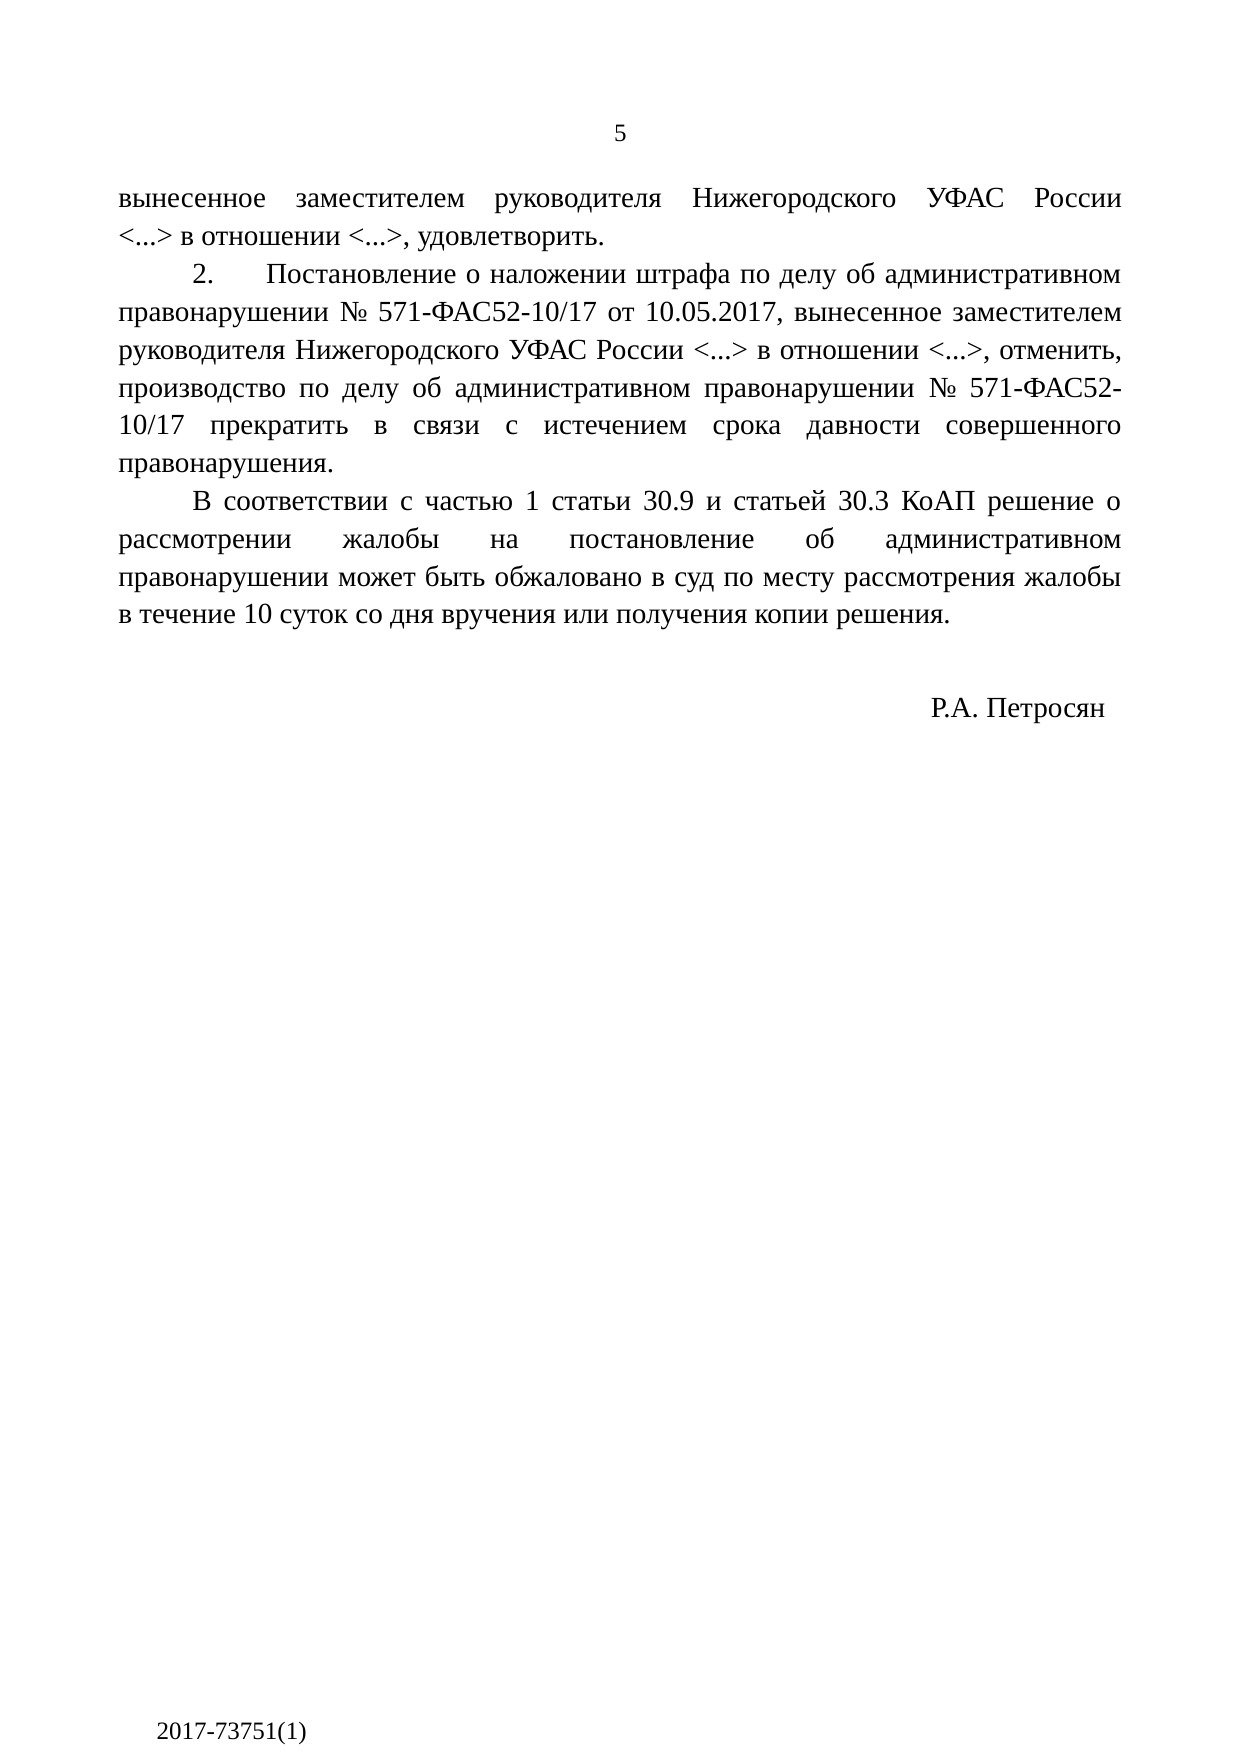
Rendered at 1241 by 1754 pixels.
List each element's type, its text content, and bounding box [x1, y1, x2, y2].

text Р.А. Петросян [118, 686, 1122, 724]
text 2. Постановление о наложении штрафа по делу об административном правонарушении № 571-ФАС52-10/17 от 10.05.2017, вынесенное заместителем руководителя Нижегородского УФАС России <...> в отношении <...>, отменить, производство по делу об административном правонарушении № 571-ФАС52-10/17 прекратить в связи с истечением срока давности совершенного правонарушения. [118, 252, 1122, 479]
text В соответствии с частью 1 статьи 30.9 и статьей 30.3 КоАП решение о рассмотрении жалобы на постановление об административном правонарушении может быть обжаловано в суд по месту рассмотрения жалобы в течение 10 суток со дня вручения или получения копии решения. [118, 479, 1122, 630]
text вынесенное заместителем руководителя Нижегородского УФАС России <...> в отношении <...>, удовлетворить. [118, 176, 1122, 252]
